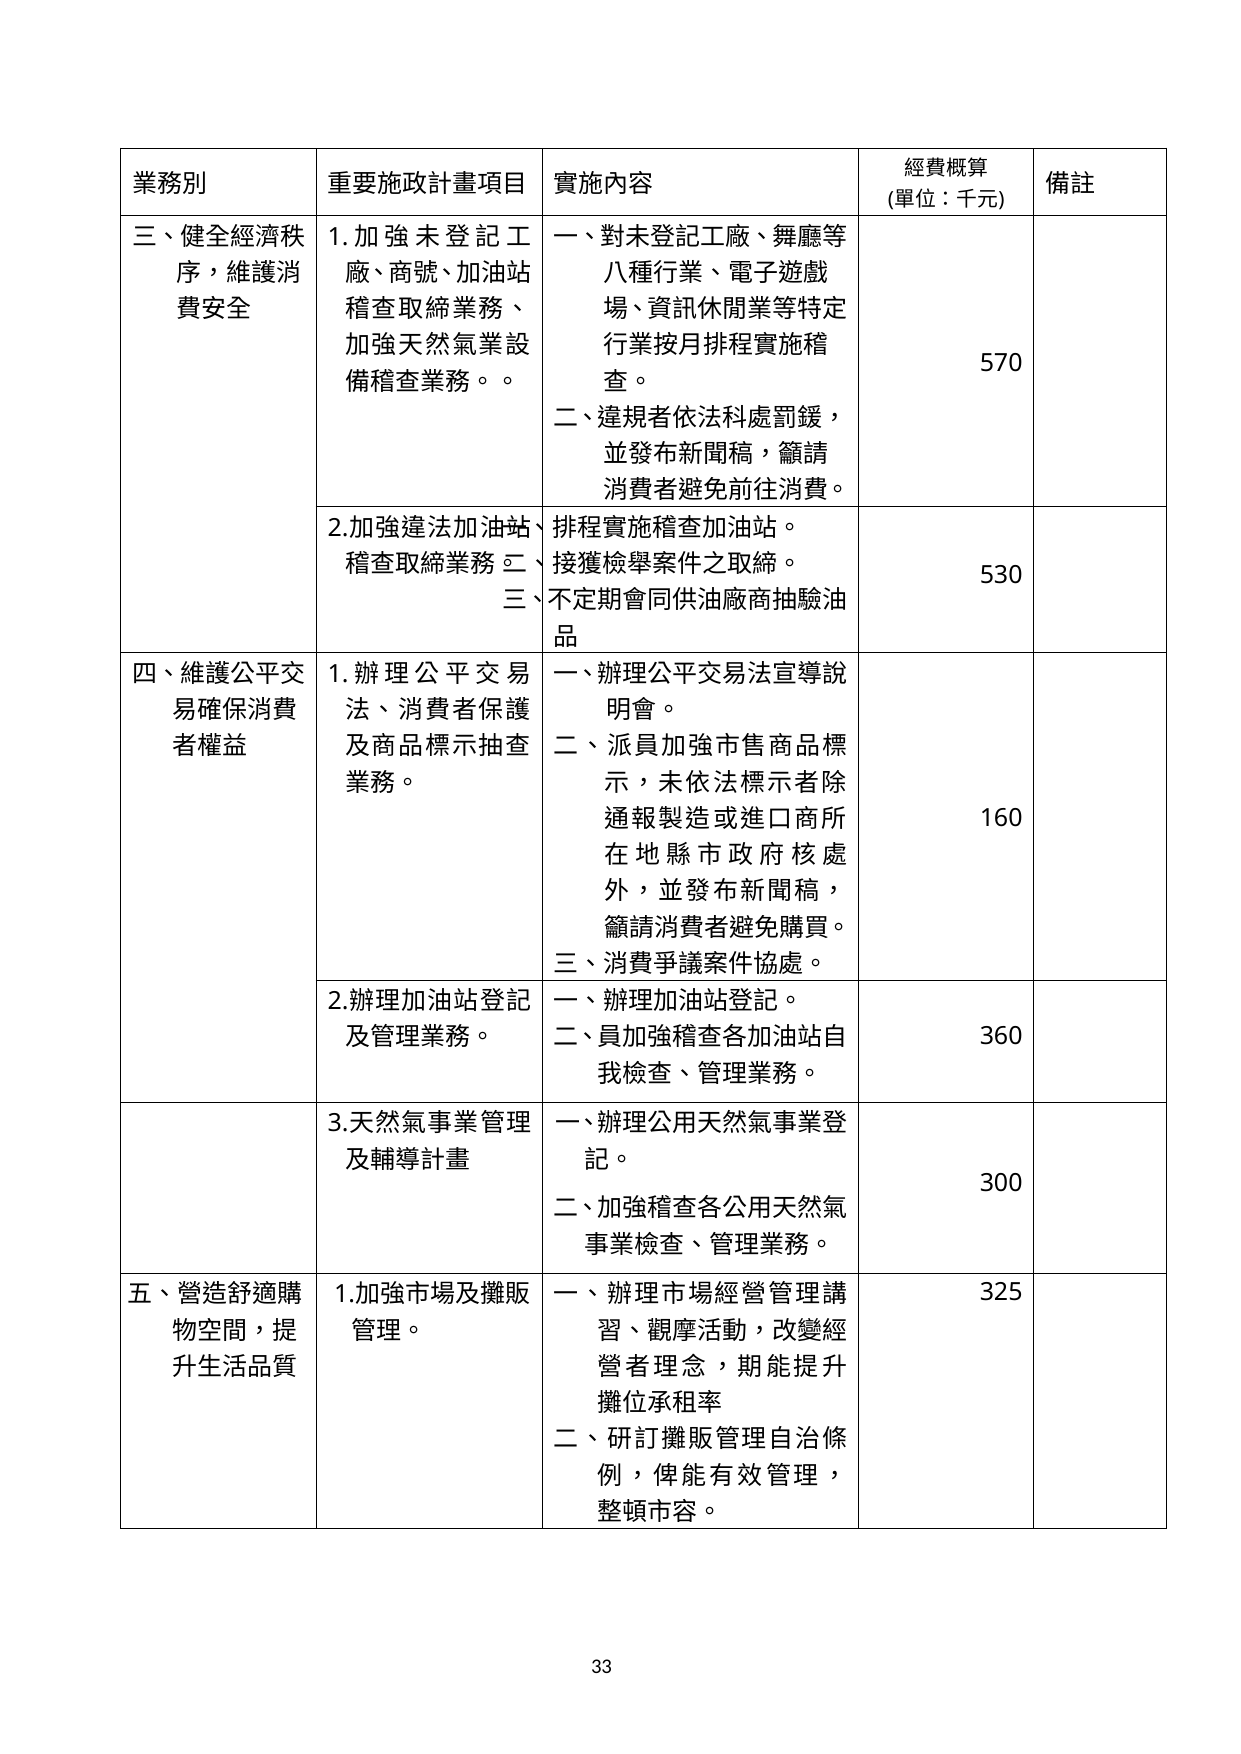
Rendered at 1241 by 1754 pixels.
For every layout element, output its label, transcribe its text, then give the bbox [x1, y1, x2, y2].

table_cell [1034, 216, 1166, 506]
table_header 重要施政計畫項目 [317, 149, 542, 215]
table_cell [1034, 981, 1166, 1102]
table_cell [121, 1103, 316, 1273]
table_cell 一、辦理市場經營管理講習、觀摩活動，改變經營者理念，期能提升攤位承租率 二、研訂攤販管理自治條例，俾能有效管理，整頓市容。 [543, 1274, 858, 1528]
table_cell 1.辦理公平交易法、消費者保護及商品標示抽查業務。 [317, 653, 542, 979]
table_cell 1.加強市場及攤販管理。 [317, 1274, 542, 1528]
table_cell 530 [859, 507, 1033, 652]
table_cell 2.辦理加油站登記及管理業務。 [317, 981, 542, 1102]
table_cell 五、營造舒適購物空間，提升生活品質 [121, 1274, 316, 1528]
table_cell 570 [859, 216, 1033, 506]
table_cell 一、辦理加油站登記。 二、員加強稽查各加油站自我檢查、管理業務。 [543, 981, 858, 1102]
table_header 備註 [1034, 149, 1166, 215]
table_cell 300 [859, 1103, 1033, 1273]
table_cell 四、維護公平交易確保消費者權益 [121, 653, 316, 1102]
table_cell [1034, 653, 1166, 979]
table_cell 325 [859, 1274, 1033, 1528]
table_header 實施內容 [543, 149, 858, 215]
table_cell 1.加強未登記工廠、商號、加油站稽查取締業務、加強天然氣業設備稽查業務。。 [317, 216, 542, 506]
table_cell 360 [859, 981, 1033, 1102]
table_cell 一、辦理公平交易法宣導說明會。 二、派員加強市售商品標示，未依法標示者除通報製造或進口商所在地縣市政府核處外，並發布新聞稿，籲請消費者避免購買。 三、消費爭議案件協處。 [543, 653, 858, 979]
table_cell [1034, 1103, 1166, 1273]
table_header 業務別 [121, 149, 316, 215]
table_cell [1034, 1274, 1166, 1528]
table_cell 一、辦理公用天然氣事業登 記。 二、加強稽查各公用天然氣 事業檢查、管理業務。 [543, 1103, 858, 1273]
table_cell 2.加強違法加油站稽查取締業務。 [317, 507, 542, 652]
table_header 經費概算 (單位：千元) [859, 149, 1033, 215]
table_cell 一、排程實施稽查加油站。 二、接獲檢舉案件之取締。 三、不定期會同供油廠商抽驗油品 [543, 507, 858, 652]
table_cell 3.天然氣事業管理及輔導計畫 [317, 1103, 542, 1273]
table_cell 一、對未登記工廠、舞廳等八種行業、電子遊戲場、資訊休閒業等特定行業按月排程實施稽查。 二、違規者依法科處罰鍰，並發布新聞稿，籲請消費者避免前往消費。 [543, 216, 858, 506]
table_cell [1034, 507, 1166, 652]
table_cell 三、健全經濟秩序，維護消費安全 [121, 216, 316, 652]
table_cell 160 [859, 653, 1033, 979]
